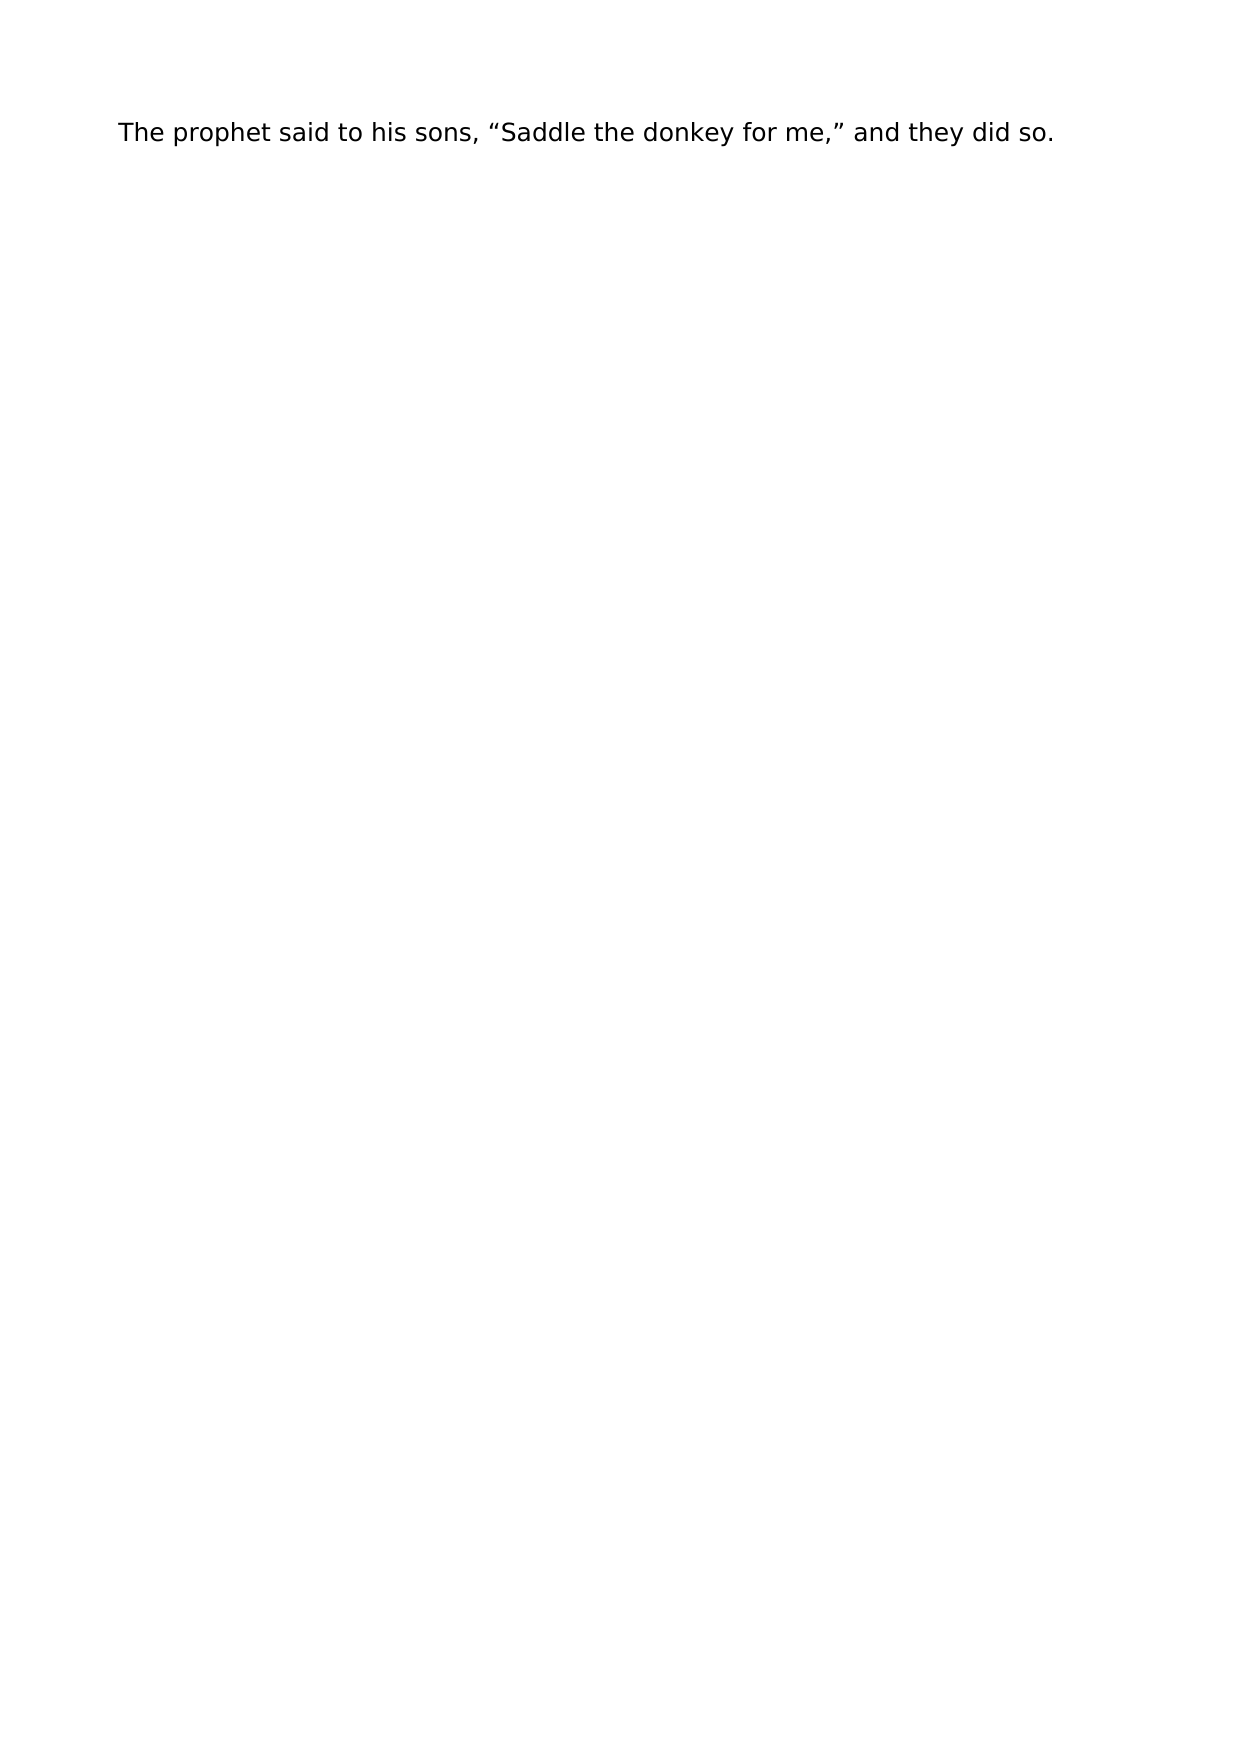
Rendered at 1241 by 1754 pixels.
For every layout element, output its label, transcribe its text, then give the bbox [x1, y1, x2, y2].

text The prophet said to his sons, “Saddle the donkey for me,” and they did so. [118, 118, 1122, 147]
